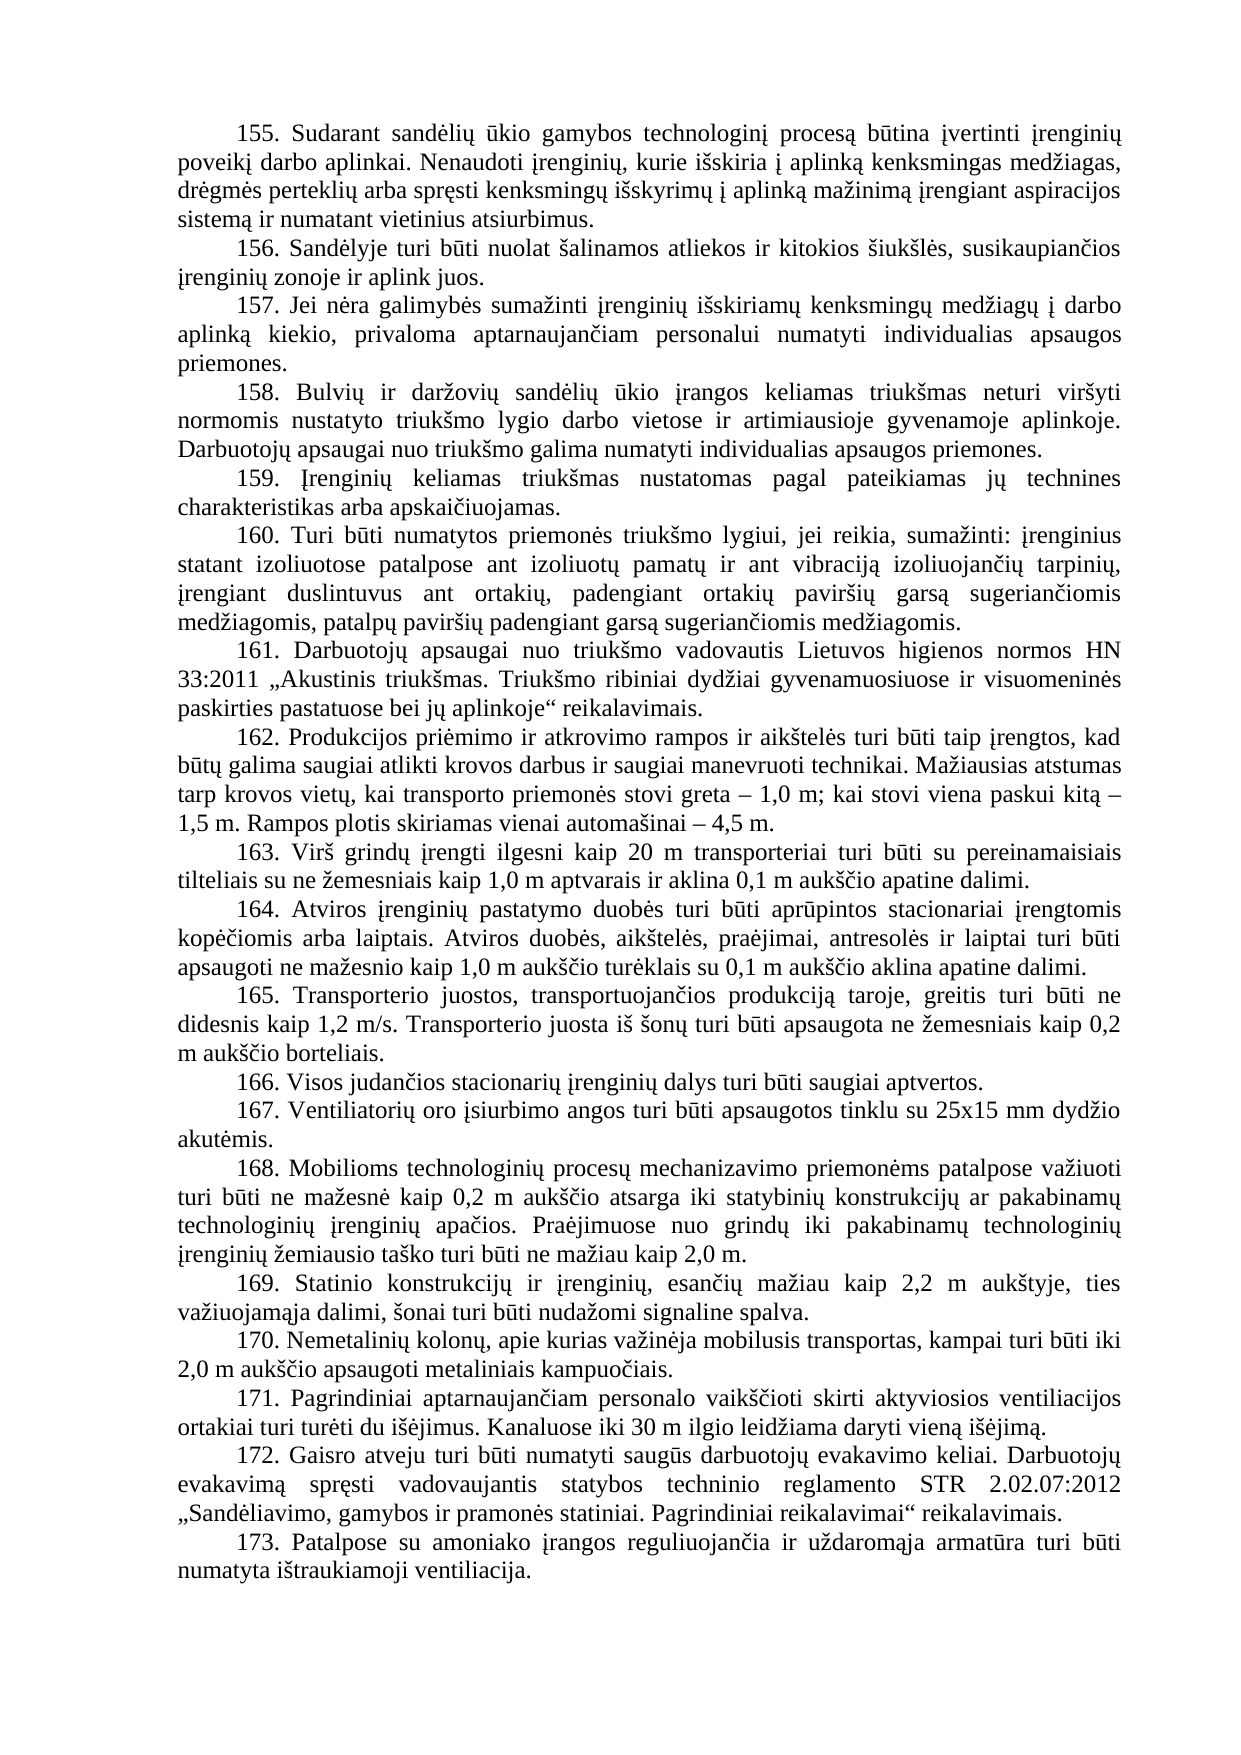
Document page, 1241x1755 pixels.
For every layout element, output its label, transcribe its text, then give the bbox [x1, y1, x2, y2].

text 167. Ventiliatorių oro įsiurbimo angos turi būti apsaugotos tinklu su 25x15 mm dydžio akutėmis. [177, 1096, 1122, 1153]
text 159. Įrenginių keliamas triukšmas nustatomas pagal pateikiamas jų technines charakteristikas arba apskaičiuojamas. [177, 463, 1122, 521]
text 162. Produkcijos priėmimo ir atkrovimo rampos ir aikštelės turi būti taip įrengtos, kad būtų galima saugiai atlikti krovos darbus ir saugiai manevruoti technikai. Mažiausias atstumas tarp krovos vietų, kai transporto priemonės stovi greta – 1,0 m; kai stovi viena paskui kitą – 1,5 m. Rampos plotis skiriamas vienai automašinai – 4,5 m. [177, 722, 1122, 837]
text 158. Bulvių ir daržovių sandėlių ūkio įrangos keliamas triukšmas neturi viršyti normomis nustatyto triukšmo lygio darbo vietose ir artimiausioje gyvenamoje aplinkoje. Darbuotojų apsaugai nuo triukšmo galima numatyti individualias apsaugos priemones. [177, 377, 1122, 463]
text 161. Darbuotojų apsaugai nuo triukšmo vadovautis Lietuvos higienos normos HN 33:2011 „Akustinis triukšmas. Triukšmo ribiniai dydžiai gyvenamuosiuose ir visuomeninės paskirties pastatuose bei jų aplinkoje“ reikalavimais. [177, 636, 1122, 722]
text 166. Visos judančios stacionarių įrenginių dalys turi būti saugiai aptvertos. [177, 1067, 1122, 1096]
text 165. Transporterio juostos, transportuojančios produkciją taroje, greitis turi būti ne didesnis kaip 1,2 m/s. Transporterio juosta iš šonų turi būti apsaugota ne žemesniais kaip 0,2 m aukščio borteliais. [177, 981, 1122, 1067]
text 155. Sudarant sandėlių ūkio gamybos technologinį procesą būtina įvertinti įrenginių poveikį darbo aplinkai. Nenaudoti įrenginių, kurie išskiria į aplinką kenksmingas medžiagas, drėgmės perteklių arba spręsti kenksmingų išskyrimų į aplinką mažinimą įrengiant aspiracijos sistemą ir numatant vietinius atsiurbimus. [177, 118, 1122, 233]
text 164. Atviros įrenginių pastatymo duobės turi būti aprūpintos stacionariai įrengtomis kopėčiomis arba laiptais. Atviros duobės, aikštelės, praėjimai, antresolės ir laiptai turi būti apsaugoti ne mažesnio kaip 1,0 m aukščio turėklais su 0,1 m aukščio aklina apatine dalimi. [177, 894, 1122, 981]
text 163. Virš grindų įrengti ilgesni kaip 20 m transporteriai turi būti su pereinamaisiais tilteliais su ne žemesniais kaip 1,0 m aptvarais ir aklina 0,1 m aukščio apatine dalimi. [177, 837, 1122, 894]
text 157. Jei nėra galimybės sumažinti įrenginių išskiriamų kenksmingų medžiagų į darbo aplinką kiekio, privaloma aptarnaujančiam personalui numatyti individualias apsaugos priemones. [177, 291, 1122, 377]
text 156. Sandėlyje turi būti nuolat šalinamos atliekos ir kitokios šiukšlės, susikaupiančios įrenginių zonoje ir aplink juos. [177, 233, 1122, 291]
text 172. Gaisro atveju turi būti numatyti saugūs darbuotojų evakavimo keliai. Darbuotojų evakavimą spręsti vadovaujantis statybos techninio reglamento STR 2.02.07:2012 „Sandėliavimo, gamybos ir pramonės statiniai. Pagrindiniai reikalavimai“ reikalavimais. [177, 1441, 1122, 1527]
text 168. Mobilioms technologinių procesų mechanizavimo priemonėms patalpose važiuoti turi būti ne mažesnė kaip 0,2 m aukščio atsarga iki statybinių konstrukcijų ar pakabinamų technologinių įrenginių apačios. Praėjimuose nuo grindų iki pakabinamų technologinių įrenginių žemiausio taško turi būti ne mažiau kaip 2,0 m. [177, 1153, 1122, 1268]
text 160. Turi būti numatytos priemonės triukšmo lygiui, jei reikia, sumažinti: įrenginius statant izoliuotose patalpose ant izoliuotų pamatų ir ant vibraciją izoliuojančių tarpinių, įrengiant duslintuvus ant ortakių, padengiant ortakių paviršių garsą sugeriančiomis medžiagomis, patalpų paviršių padengiant garsą sugeriančiomis medžiagomis. [177, 521, 1122, 636]
text 171. Pagrindiniai aptarnaujančiam personalo vaikščioti skirti aktyviosios ventiliacijos ortakiai turi turėti du išėjimus. Kanaluose iki 30 m ilgio leidžiama daryti vieną išėjimą. [177, 1383, 1122, 1441]
text 169. Statinio konstrukcijų ir įrenginių, esančių mažiau kaip 2,2 m aukštyje, ties važiuojamąja dalimi, šonai turi būti nudažomi signaline spalva. [177, 1268, 1122, 1326]
text 173. Patalpose su amoniako įrangos reguliuojančia ir uždaromąja armatūra turi būti numatyta ištraukiamoji ventiliacija. [177, 1527, 1122, 1584]
text 170. Nemetalinių kolonų, apie kurias važinėja mobilusis transportas, kampai turi būti iki 2,0 m aukščio apsaugoti metaliniais kampuočiais. [177, 1326, 1122, 1383]
